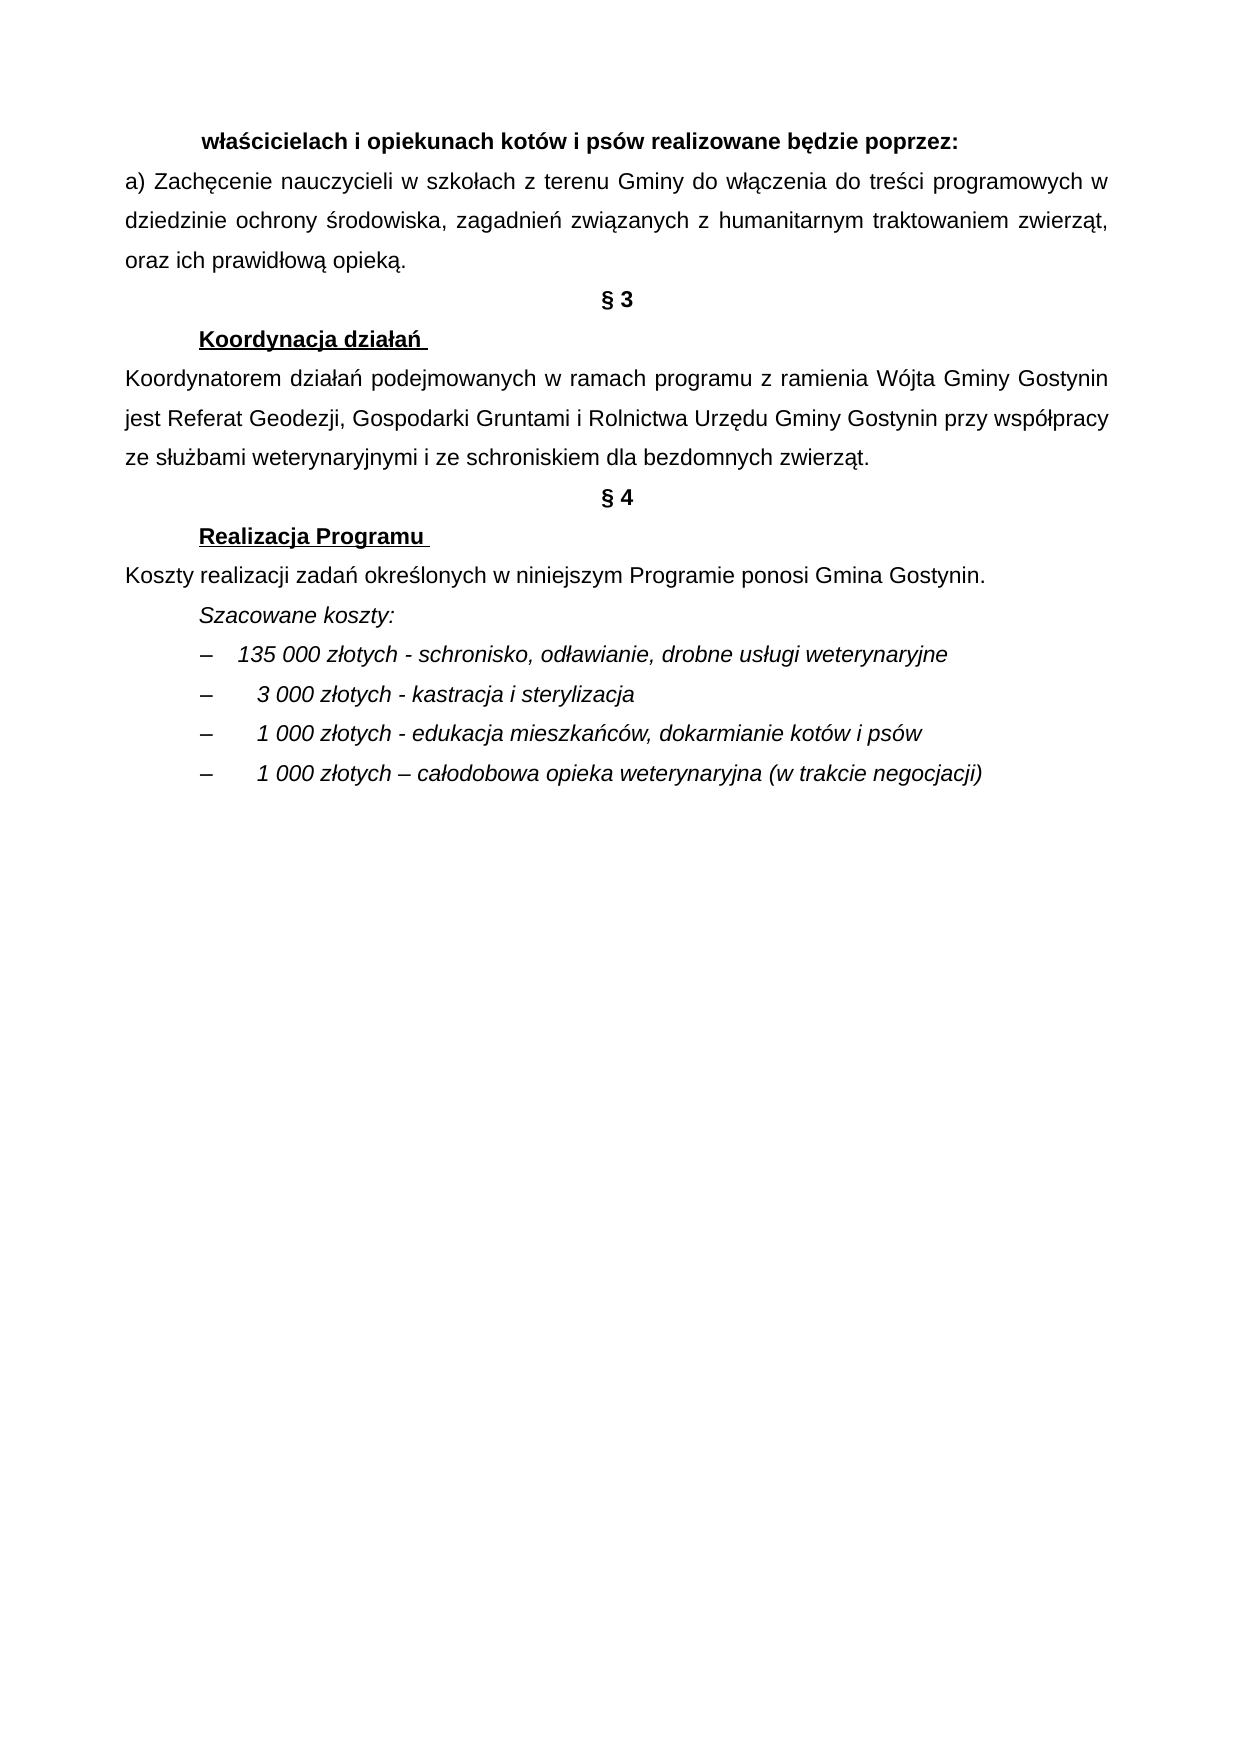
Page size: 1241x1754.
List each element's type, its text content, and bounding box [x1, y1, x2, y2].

text Koordynatorem działań podejmowanych w ramach programu z ramienia Wójta Gminy Gostynin jest Referat Geodezji, Gospodarki Gruntami i Rolnictwa Urzędu Gminy Gostynin przy współpracy ze służbami weterynaryjnymi i ze schroniskiem dla bezdomnych zwierząt. [125, 365, 1109, 470]
text a) Zachęcenie nauczycieli w szkołach z terenu Gminy do włączenia do treści programowych w dziedzinie ochrony środowiska, zagadnień związanych z humanitarnym traktowaniem zwierząt, oraz ich prawidłową opieką. [125, 168, 1109, 273]
text § 3 [125, 286, 1109, 312]
list 3 000 złotych - kastracja i sterylizacja [200, 681, 1109, 707]
text właścicielach i opiekunach kotów i psów realizowane będzie poprzez: [125, 128, 1109, 154]
list 1 000 złotych - edukacja mieszkańców, dokarmianie kotów i psów [200, 720, 1109, 747]
list 135 000 złotych - schronisko, odławianie, drobne usługi weterynaryjne [200, 641, 1109, 668]
text Koordynacja działań [125, 326, 1109, 352]
list 1 000 złotych – całodobowa opieka weterynaryjna (w trakcie negocjacji) [200, 760, 1109, 786]
text Szacowane koszty: [125, 602, 1109, 628]
text Koszty realizacji zadań określonych w niniejszym Programie ponosi Gmina Gostynin. [125, 562, 1109, 589]
text Realizacja Programu [125, 523, 1109, 549]
text § 4 [125, 483, 1109, 510]
